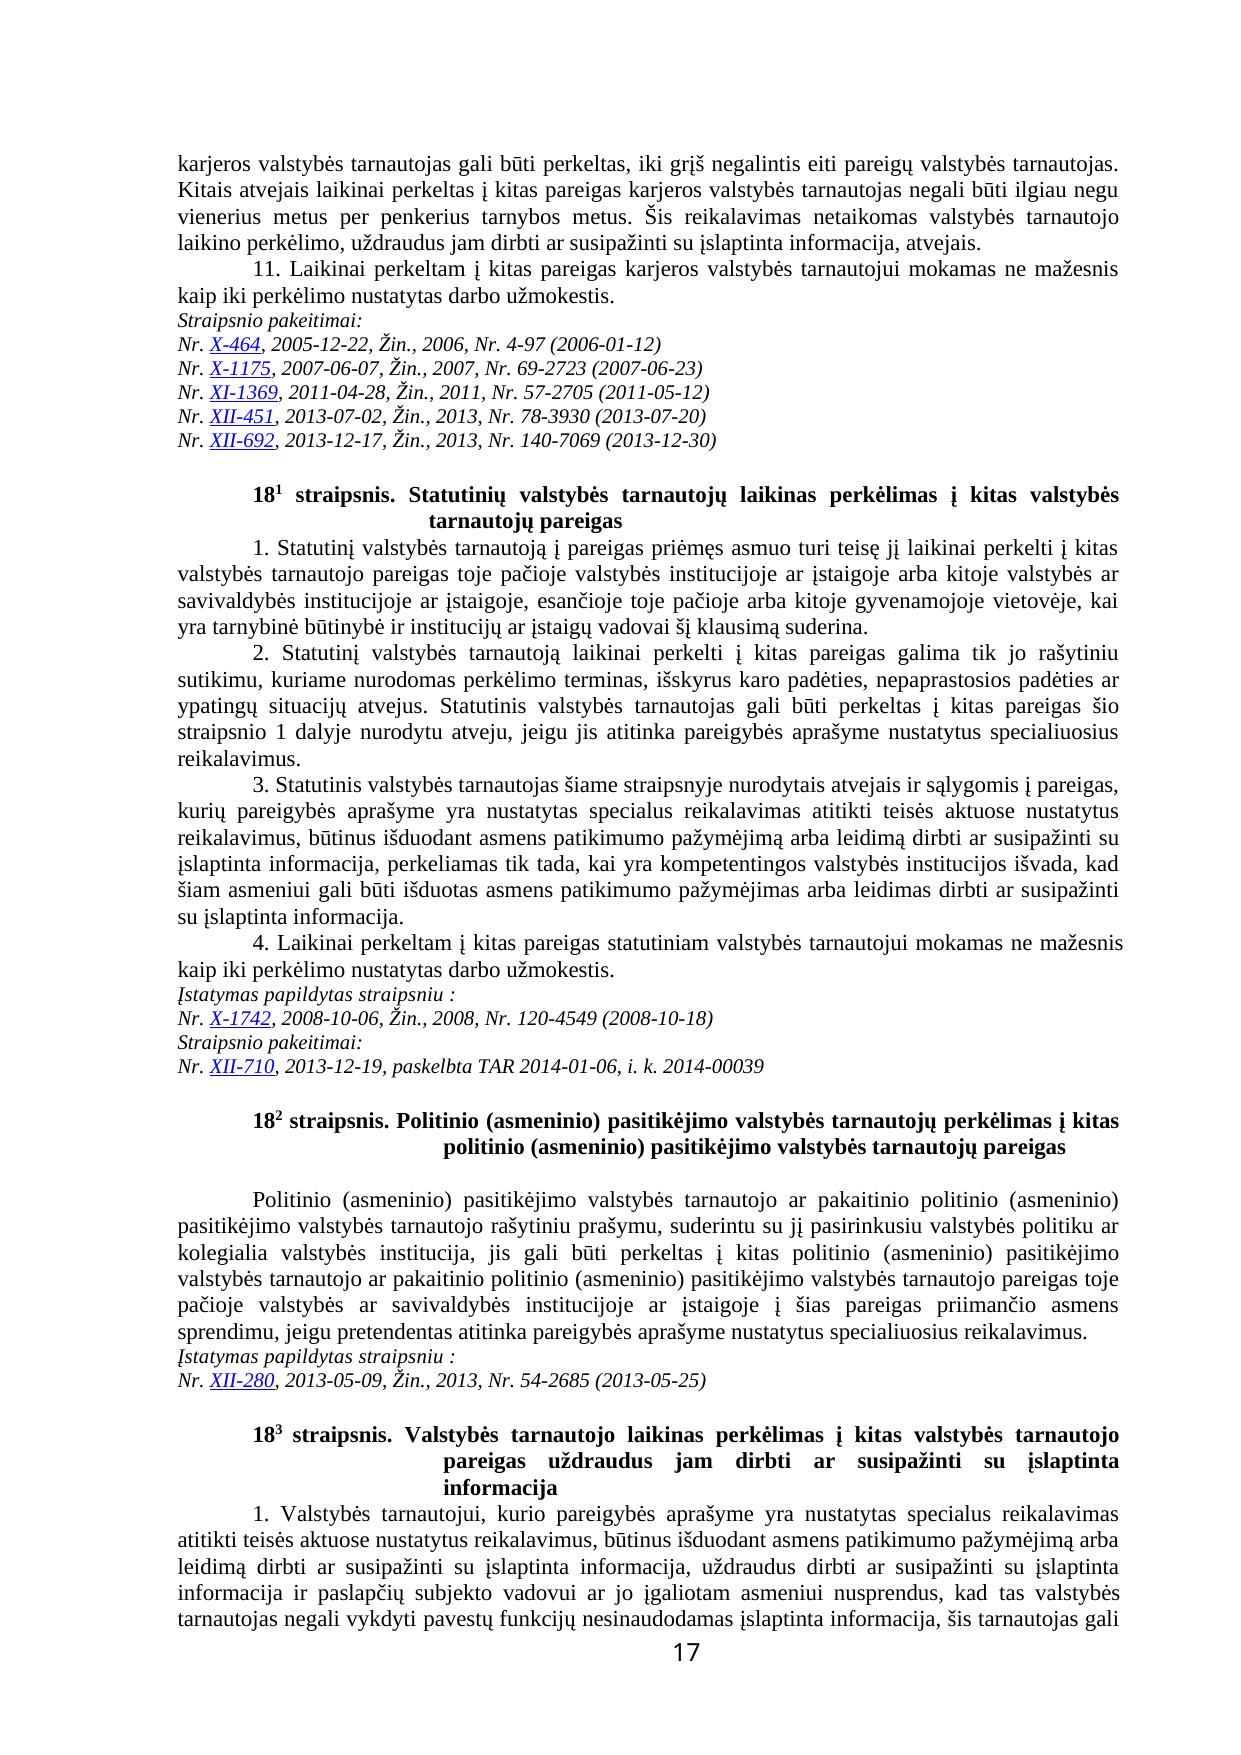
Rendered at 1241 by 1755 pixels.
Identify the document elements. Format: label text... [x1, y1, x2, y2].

text Nr. XI-1369, 2011-04-28, Žin., 2011, Nr. 57-2705 (2011-05-12) [177, 380, 1120, 404]
text karjeros valstybės tarnautojas gali būti perkeltas, iki grįš negalintis eiti pareigų valstybės tarnautojas. Kitais atvejais laikinai perkeltas į kitas pareigas karjeros valstybės tarnautojas negali būti ilgiau negu vienerius metus per penkerius tarnybos metus. Šis reikalavimas netaikomas valstybės tarnautojo laikino perkėlimo, uždraudus jam dirbti ar susipažinti su įslaptinta informacija, atvejais. [177, 150, 1120, 255]
text Straipsnio pakeitimai: [177, 1030, 1126, 1054]
text Nr. XII-451, 2013-07-02, Žin., 2013, Nr. 78-3930 (2013-07-20) [177, 404, 1120, 428]
text Įstatymas papildytas straipsniu : [177, 982, 1126, 1006]
text Nr. X-1175, 2007-06-07, Žin., 2007, Nr. 69-2723 (2007-06-23) [177, 356, 1120, 380]
text 182 straipsnis. Politinio (asmeninio) pasitikėjimo valstybės tarnautojų perkėlimas į kitas politinio (asmeninio) pasitikėjimo valstybės tarnautojų pareigas [252, 1107, 1120, 1160]
text Nr. XII-710, 2013-12-19, paskelbta TAR 2014-01-06, i. k. 2014-00039 [177, 1054, 1120, 1078]
text Straipsnio pakeitimai: [177, 308, 1126, 332]
text Nr. X-464, 2005-12-22, Žin., 2006, Nr. 4-97 (2006-01-12) [177, 332, 1120, 356]
text 4. Laikinai perkeltam į kitas pareigas statutiniam valstybės tarnautojui mokamas ne mažesnis kaip iki perkėlimo nustatytas darbo užmokestis. [177, 929, 1126, 982]
text 3. Statutinis valstybės tarnautojas šiame straipsnyje nurodytais atvejais ir sąlygomis į pareigas, kurių pareigybės aprašyme yra nustatytas specialus reikalavimas atitikti teisės aktuose nustatytus reikalavimus, būtinus išduodant asmens patikimumo pažymėjimą arba leidimą dirbti ar susipažinti su įslaptinta informacija, perkeliamas tik tada, kai yra kompetentingos valstybės institucijos išvada, kad šiam asmeniui gali būti išduotas asmens patikimumo pažymėjimas arba leidimas dirbti ar susipažinti su įslaptinta informacija. [177, 771, 1120, 929]
text Nr. X-1742, 2008-10-06, Žin., 2008, Nr. 120-4549 (2008-10-18) [177, 1006, 1120, 1030]
text 11. Laikinai perkeltam į kitas pareigas karjeros valstybės tarnautojui mokamas ne mažesnis kaip iki perkėlimo nustatytas darbo užmokestis. [177, 255, 1120, 308]
text Įstatymas papildytas straipsniu : [177, 1344, 1126, 1368]
text 1. Statutinį valstybės tarnautoją į pareigas priėmęs asmuo turi teisę jį laikinai perkelti į kitas valstybės tarnautojo pareigas toje pačioje valstybės institucijoje ar įstaigoje arba kitoje valstybės ar savivaldybės institucijoje ar įstaigoje, esančioje toje pačioje arba kitoje gyvenamojoje vietovėje, kai yra tarnybinė būtinybė ir institucijų ar įstaigų vadovai šį klausimą suderina. [177, 534, 1120, 639]
text 181 straipsnis. Statutinių valstybės tarnautojų laikinas perkėlimas į kitas valstybės tarnautojų pareigas [252, 481, 1120, 534]
text Nr. XII-692, 2013-12-17, Žin., 2013, Nr. 140-7069 (2013-12-30) [177, 428, 1120, 452]
text 183 straipsnis. Valstybės tarnautojo laikinas perkėlimas į kitas valstybės tarnautojo pareigas uždraudus jam dirbti ar susipažinti su įslaptinta informacija [252, 1421, 1120, 1500]
text Politinio (asmeninio) pasitikėjimo valstybės tarnautojo ar pakaitinio politinio (asmeninio) pasitikėjimo valstybės tarnautojo rašytiniu prašymu, suderintu su jį pasirinkusiu valstybės politiku ar kolegialia valstybės institucija, jis gali būti perkeltas į kitas politinio (asmeninio) pasitikėjimo valstybės tarnautojo ar pakaitinio politinio (asmeninio) pasitikėjimo valstybės tarnautojo pareigas toje pačioje valstybės ar savivaldybės institucijoje ar įstaigoje į šias pareigas priimančio asmens sprendimu, jeigu pretendentas atitinka pareigybės aprašyme nustatytus specialiuosius reikalavimus. [177, 1186, 1120, 1344]
text Nr. XII-280, 2013-05-09, Žin., 2013, Nr. 54-2685 (2013-05-25) [177, 1368, 1120, 1392]
text 2. Statutinį valstybės tarnautoją laikinai perkelti į kitas pareigas galima tik jo rašytiniu sutikimu, kuriame nurodomas perkėlimo terminas, išskyrus karo padėties, nepaprastosios padėties ar ypatingų situacijų atvejus. Statutinis valstybės tarnautojas gali būti perkeltas į kitas pareigas šio straipsnio 1 dalyje nurodytu atveju, jeigu jis atitinka pareigybės aprašyme nustatytus specialiuosius reikalavimus. [177, 639, 1120, 771]
text 1. Valstybės tarnautojui, kurio pareigybės aprašyme yra nustatytas specialus reikalavimas atitikti teisės aktuose nustatytus reikalavimus, būtinus išduodant asmens patikimumo pažymėjimą arba leidimą dirbti ar susipažinti su įslaptinta informacija, uždraudus dirbti ar susipažinti su įslaptinta informacija ir paslapčių subjekto vadovui ar jo įgaliotam asmeniui nusprendus, kad tas valstybės tarnautojas negali vykdyti pavestų funkcijų nesinaudodamas įslaptinta informacija, šis tarnautojas gali [177, 1500, 1120, 1632]
